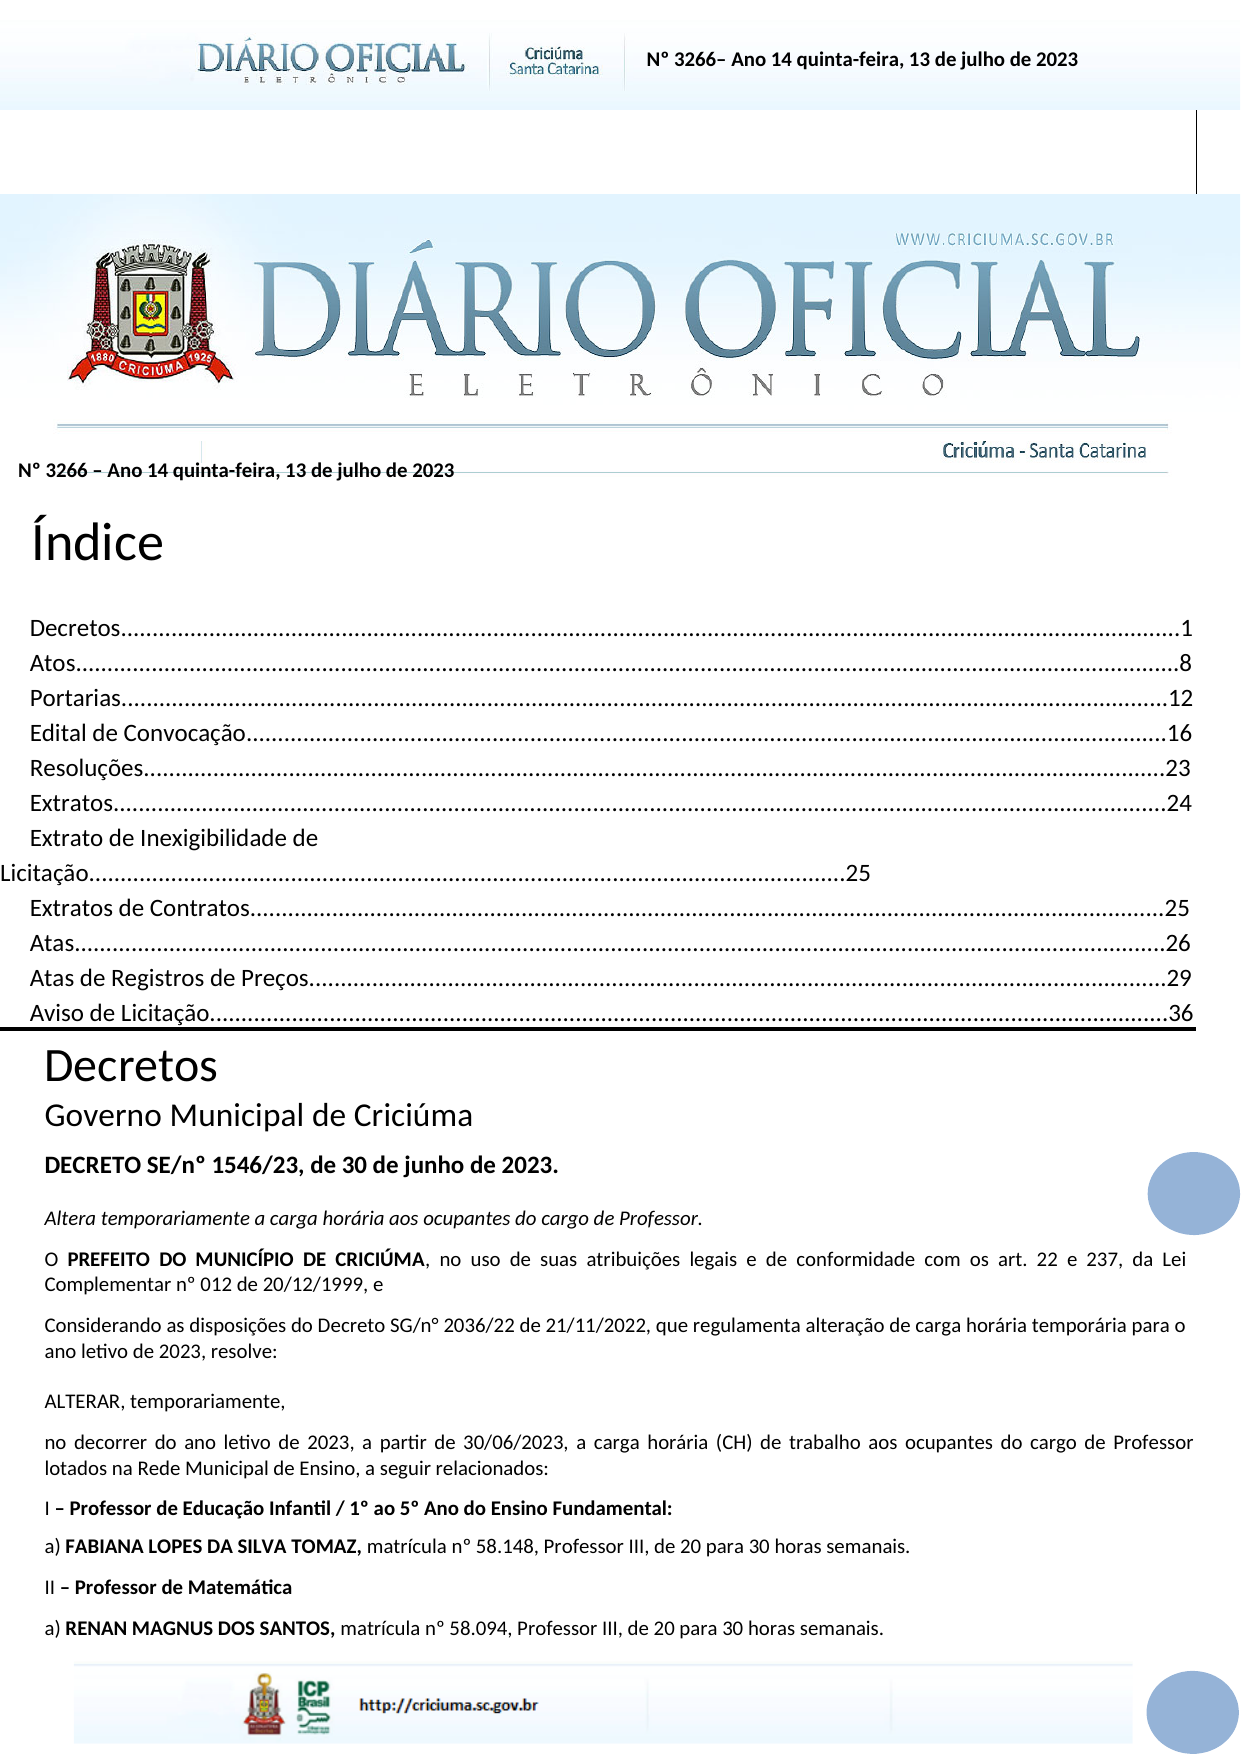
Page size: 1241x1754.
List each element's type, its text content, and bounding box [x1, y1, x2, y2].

text Decretos [44, 1035, 1196, 1093]
text Considerando as disposições do Decreto SG/n° 2036/22 de 21/11/2022, que regulamenta alteração de carga horária temporária para o ano letivo de 2023, resolve: [44, 1312, 1188, 1363]
text a) RENAN MAGNUS DOS SANTOS, matrícula nº 58.094, Professor III, de 20 para 30 horas semanais. [44, 1615, 1196, 1641]
text Extratos.......................................................................................................................................................................24 [0, 787, 1196, 817]
text Altera temporariamente a carga horária aos ocupantes do cargo de Professor. [44, 1206, 1171, 1231]
text II – Professor de Matemática [44, 1574, 1196, 1600]
text Aviso de Licitação........................................................................................................................................................36 [0, 997, 1196, 1027]
text O PREFEITO DO MUNICÍPIO DE CRICIÚMA, no uso de suas atribuições legais e de conformidade com os art. 22 e 237, da Lei Complementar nº 012 de 20/12/1999, e [44, 1246, 1188, 1297]
text Resoluções..................................................................................................................................................................23 [0, 752, 1196, 782]
text Decretos........................................................................................................................................................................1 [0, 612, 1196, 642]
text Edital de Convocação..................................................................................................................................................16 [0, 717, 1196, 747]
text no decorrer do ano letivo de 2023, a partir de 30/06/2023, a carga horária (CH) de trabalho aos ocupantes do cargo de Professor lotados na Rede Municipal de Ensino, a seguir relacionados: [44, 1429, 1196, 1480]
text a) FABIANA LOPES DA SILVA TOMAZ, matrícula nº 58.148, Professor III, de 20 para 30 horas semanais. [44, 1534, 1196, 1559]
text Atos...............................................................................................................................................................................8 [0, 647, 1196, 677]
text ALTERAR, temporariamente, [44, 1389, 1188, 1414]
text Extratos de Contratos.................................................................................................................................................25 [0, 892, 1196, 922]
text I – Professor de Educação Infantil / 1º ao 5º Ano do Ensino Fundamental: [44, 1496, 1196, 1521]
text Atas.............................................................................................................................................................................26 [0, 927, 1196, 957]
text Atas de Registros de Preços........................................................................................................................................29 [0, 962, 1196, 992]
text Extrato de Inexigibilidade de Licitação........................................................................................................................25 [0, 822, 1196, 887]
text DECRETO SE/nº 1546/23, de 30 de junho de 2023. [44, 1149, 1196, 1180]
text Portarias......................................................................................................................................................................12 [0, 682, 1196, 712]
text Governo Municipal de Criciúma [44, 1093, 1196, 1134]
